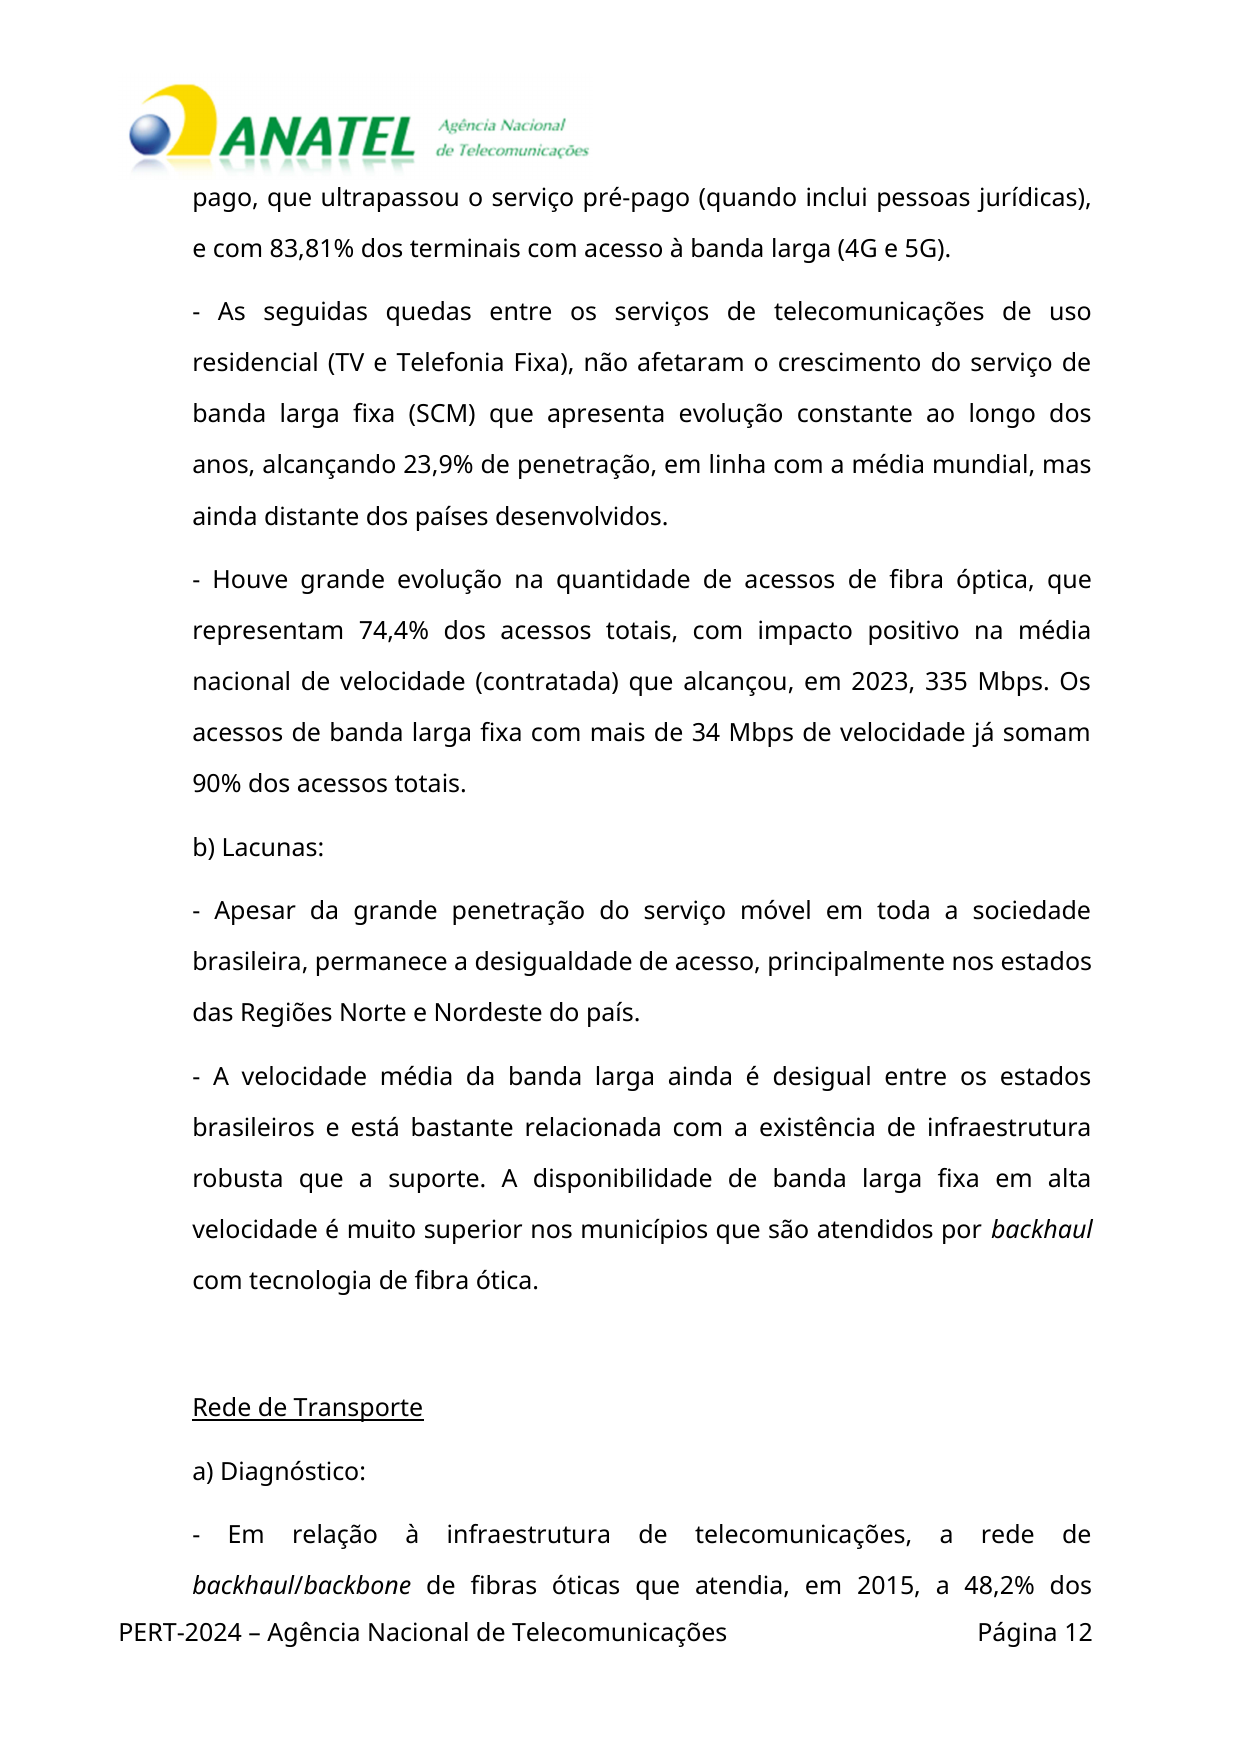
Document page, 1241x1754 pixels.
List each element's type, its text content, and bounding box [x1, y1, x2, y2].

list - Em relação à infraestrutura de telecomunicações, a rede de backhaul/backbone de fibras óticas que atendia, em 2015, a 48,2% dos [192, 1517, 1093, 1602]
list - Apesar da grande penetração do serviço móvel em toda a sociedade brasileira, permanece a desigualdade de acesso, principalmente nos estados das Regiões Norte e Nordeste do país. [192, 893, 1093, 1029]
list a) Diagnóstico: [192, 1453, 1093, 1487]
list b) Lacunas: [192, 829, 1093, 863]
list Rede de Transporte [192, 1390, 1093, 1424]
list - As seguidas quedas entre os serviços de telecomunicações de uso residencial (TV e Telefonia Fixa), não afetaram o crescimento do serviço de banda larga fixa (SCM) que apresenta evolução constante ao longo dos anos, alcançando 23,9% de penetração, em linha com a média mundial, mas ainda distante dos países desenvolvidos. [192, 294, 1093, 532]
list - A velocidade média da banda larga ainda é desigual entre os estados brasileiros e está bastante relacionada com a existência de infraestrutura robusta que a suporte. A disponibilidade de banda larga fixa em alta velocidade é muito superior nos municípios que são atendidos por backhaul com tecnologia de fibra ótica. [192, 1059, 1093, 1297]
list pago, que ultrapassou o serviço pré-pago (quando inclui pessoas jurídicas), e com 83,81% dos terminais com acesso à banda larga (4G e 5G). [192, 179, 1093, 264]
list - Houve grande evolução na quantidade de acessos de fibra óptica, que representam 74,4% dos acessos totais, com impacto positivo na média nacional de velocidade (contratada) que alcançou, em 2023, 335 Mbps. Os acessos de banda larga fixa com mais de 34 Mbps de velocidade já somam 90% dos acessos totais. [192, 562, 1093, 800]
